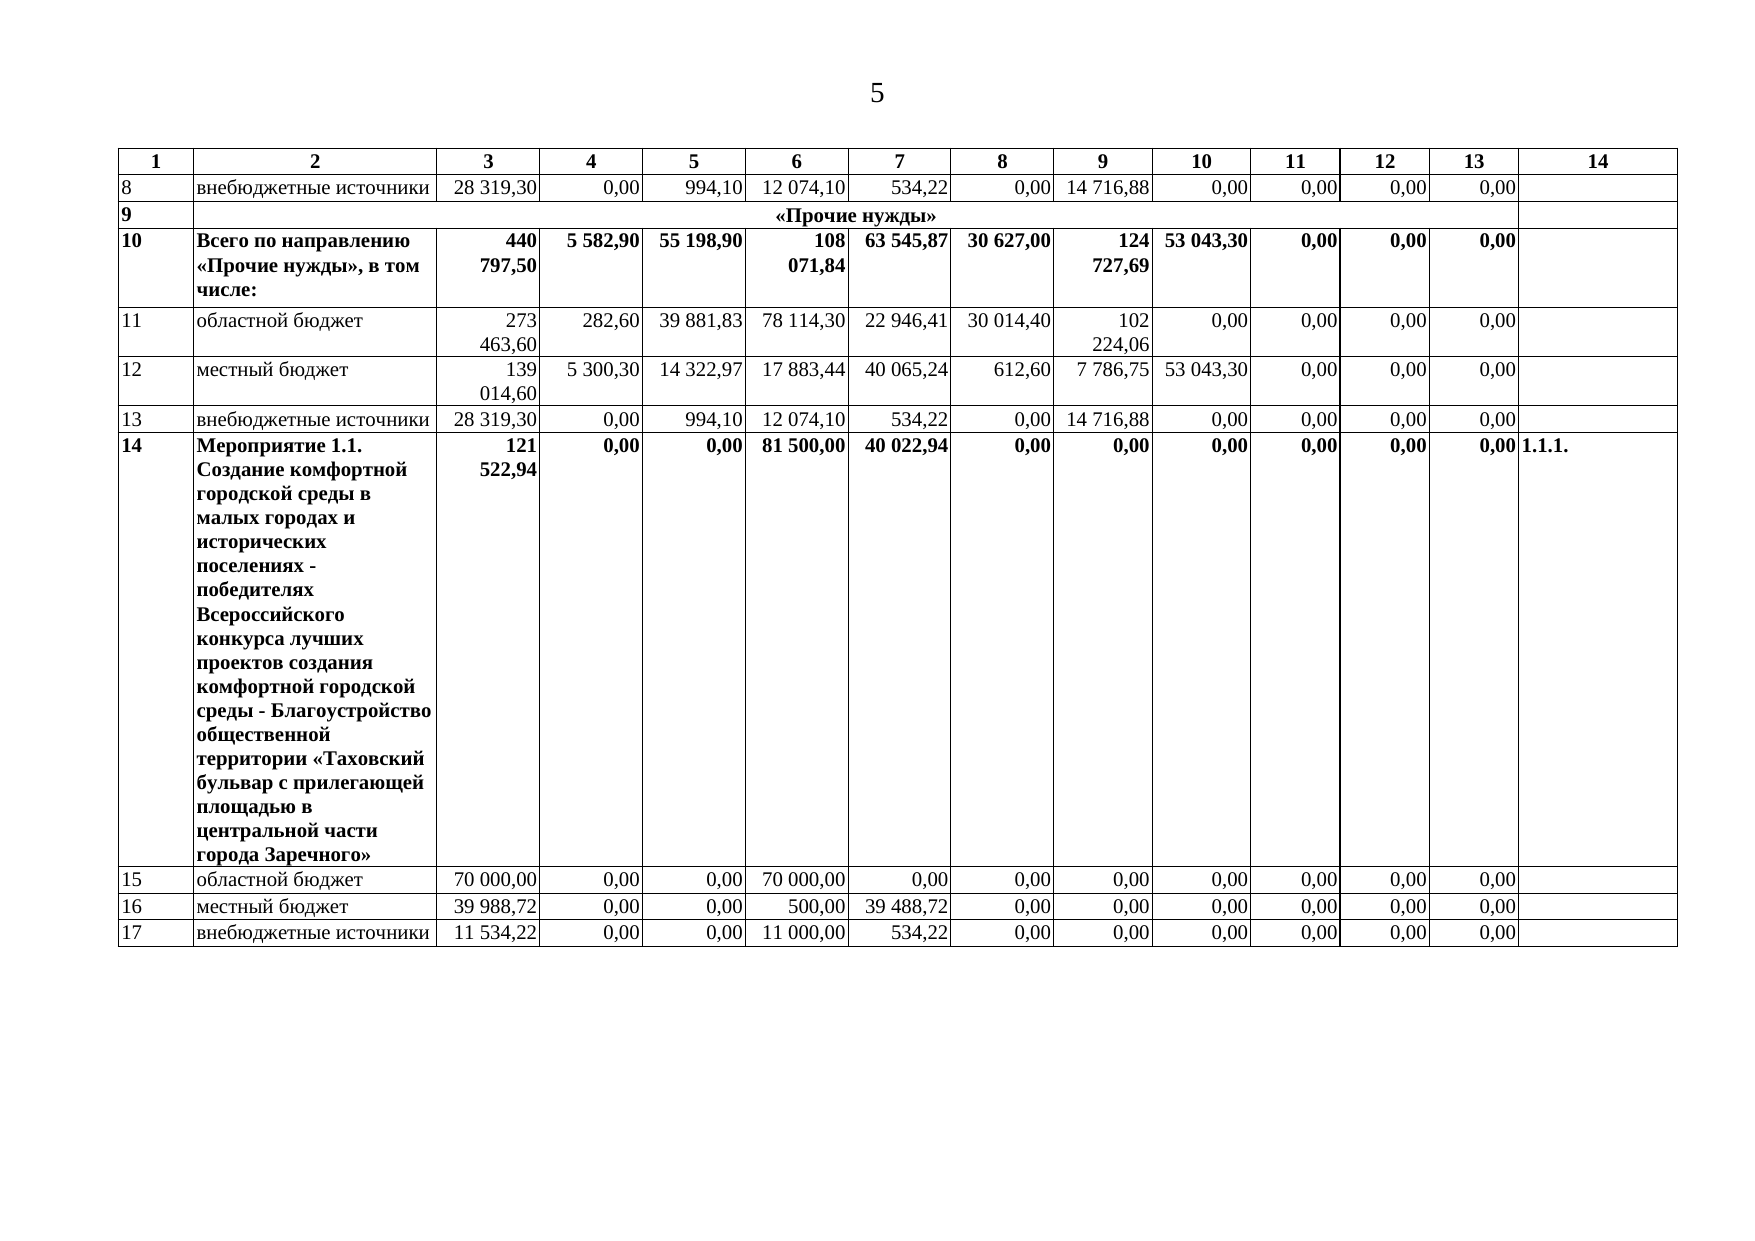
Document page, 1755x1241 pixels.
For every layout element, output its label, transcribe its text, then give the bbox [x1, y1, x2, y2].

table_cell 10 [119, 229, 193, 307]
table_cell 0,00 [1251, 920, 1339, 946]
table_cell 53 043,30 [1153, 229, 1250, 307]
table_cell 124 727,69 [1054, 229, 1152, 307]
table_cell 70 000,00 [437, 867, 539, 893]
table_cell 994,10 [643, 406, 745, 432]
table_cell 534,22 [849, 175, 950, 201]
table_header 8 [951, 149, 1053, 174]
table_cell 14 716,88 [1054, 406, 1152, 432]
table_cell 139 014,60 [437, 357, 539, 405]
table_cell 0,00 [1251, 175, 1339, 201]
table_cell 0,00 [1153, 308, 1250, 356]
table_cell областной бюджет [194, 308, 436, 356]
table_cell 0,00 [540, 867, 642, 893]
table_header 5 [643, 149, 745, 174]
table_cell 0,00 [643, 920, 745, 946]
table_cell 0,00 [1430, 229, 1518, 307]
table_cell 12 [119, 357, 193, 405]
table_cell 9 [119, 202, 193, 227]
table_cell 0,00 [1251, 894, 1339, 919]
table_cell 0,00 [1251, 308, 1339, 356]
table_cell 30 014,40 [951, 308, 1053, 356]
table_cell внебюджетные источники [194, 406, 436, 432]
table_cell 30 627,00 [951, 229, 1053, 307]
table_cell 0,00 [1430, 867, 1518, 893]
table_cell [1519, 357, 1677, 405]
table_cell 8 [119, 175, 193, 201]
table_cell [1519, 894, 1677, 919]
table_cell 0,00 [1054, 433, 1152, 866]
table_cell 0,00 [1153, 894, 1250, 919]
table_cell 70 000,00 [746, 867, 848, 893]
table_cell внебюджетные источники [194, 920, 436, 946]
table_cell местный бюджет [194, 894, 436, 919]
table_cell 63 545,87 [849, 229, 950, 307]
table_cell 282,60 [540, 308, 642, 356]
table_cell 28 319,30 [437, 406, 539, 432]
table_cell [1519, 202, 1677, 227]
table_cell 0,00 [1153, 406, 1250, 432]
table_cell 17 [119, 920, 193, 946]
table_cell 0,00 [540, 920, 642, 946]
table_cell 39 988,72 [437, 894, 539, 919]
table_cell 0,00 [951, 894, 1053, 919]
table_cell 0,00 [1341, 308, 1429, 356]
table_cell 0,00 [1341, 357, 1429, 405]
table_cell 0,00 [1251, 229, 1339, 307]
table_cell 0,00 [540, 175, 642, 201]
table_cell 0,00 [1430, 175, 1518, 201]
table_cell внебюджетные источники [194, 175, 436, 201]
table_cell 12 074,10 [746, 406, 848, 432]
table_header 3 [437, 149, 539, 174]
table_cell 5 582,90 [540, 229, 642, 307]
table_cell 0,00 [1054, 920, 1152, 946]
table_cell 53 043,30 [1153, 357, 1250, 405]
table_cell Всего по направлению «Прочие нужды», в том числе: [194, 229, 436, 307]
table_cell 994,10 [643, 175, 745, 201]
table_cell 1.1.1. [1519, 433, 1677, 866]
table_cell 5 300,30 [540, 357, 642, 405]
table_cell 612,60 [951, 357, 1053, 405]
table_header 13 [1430, 149, 1518, 174]
table_cell 0,00 [951, 920, 1053, 946]
table_cell местный бюджет [194, 357, 436, 405]
table_cell 39 881,83 [643, 308, 745, 356]
table_cell [1519, 229, 1677, 307]
table_cell 0,00 [1430, 894, 1518, 919]
table_cell 102 224,06 [1054, 308, 1152, 356]
table_cell 40 022,94 [849, 433, 950, 866]
table_cell 39 488,72 [849, 894, 950, 919]
table_cell 108 071,84 [746, 229, 848, 307]
table_cell 78 114,30 [746, 308, 848, 356]
table_cell 0,00 [1430, 308, 1518, 356]
table_cell 0,00 [540, 433, 642, 866]
table_cell областной бюджет [194, 867, 436, 893]
table_cell 40 065,24 [849, 357, 950, 405]
table_cell 0,00 [1251, 867, 1339, 893]
table_cell 0,00 [1341, 920, 1429, 946]
table_cell 0,00 [1430, 357, 1518, 405]
table_cell 0,00 [1341, 867, 1429, 893]
table_header 9 [1054, 149, 1152, 174]
table_cell 0,00 [951, 406, 1053, 432]
table_header 11 [1251, 149, 1339, 174]
table_cell 0,00 [1153, 867, 1250, 893]
table_cell 0,00 [643, 433, 745, 866]
table_cell 0,00 [1430, 406, 1518, 432]
table_cell 14 [119, 433, 193, 866]
table_header 10 [1153, 149, 1250, 174]
table_cell 17 883,44 [746, 357, 848, 405]
table_cell [1519, 406, 1677, 432]
table_cell 22 946,41 [849, 308, 950, 356]
table_cell 55 198,90 [643, 229, 745, 307]
table_cell 0,00 [1251, 406, 1339, 432]
table_cell 0,00 [1251, 357, 1339, 405]
table_cell [1519, 867, 1677, 893]
table_cell 11 534,22 [437, 920, 539, 946]
table_cell 0,00 [643, 894, 745, 919]
table_cell 0,00 [1054, 867, 1152, 893]
table_cell 0,00 [643, 867, 745, 893]
table_cell 440 797,50 [437, 229, 539, 307]
table_cell 0,00 [951, 867, 1053, 893]
table_cell 273 463,60 [437, 308, 539, 356]
table_header 1 [119, 149, 193, 174]
table_header 14 [1519, 149, 1677, 174]
table_header 4 [540, 149, 642, 174]
table_cell 28 319,30 [437, 175, 539, 201]
table_header 6 [746, 149, 848, 174]
table_cell 11 [119, 308, 193, 356]
table_cell 0,00 [1430, 433, 1518, 866]
table_cell 0,00 [849, 867, 950, 893]
table_cell 7 786,75 [1054, 357, 1152, 405]
table_cell 0,00 [951, 175, 1053, 201]
table_cell 14 716,88 [1054, 175, 1152, 201]
table_cell 11 000,00 [746, 920, 848, 946]
table_cell 0,00 [1341, 175, 1429, 201]
table_header 7 [849, 149, 950, 174]
table_cell 12 074,10 [746, 175, 848, 201]
table_cell 534,22 [849, 406, 950, 432]
table_cell 0,00 [1430, 920, 1518, 946]
table_cell 500,00 [746, 894, 848, 919]
table_cell 0,00 [951, 433, 1053, 866]
table_cell 13 [119, 406, 193, 432]
table_cell «Прочие нужды» [194, 202, 1518, 227]
table_cell 14 322,97 [643, 357, 745, 405]
table_cell 0,00 [1153, 920, 1250, 946]
table_cell 0,00 [540, 894, 642, 919]
table_cell 0,00 [1153, 175, 1250, 201]
table_cell 0,00 [1153, 433, 1250, 866]
table_cell 121 522,94 [437, 433, 539, 866]
table_cell 16 [119, 894, 193, 919]
table_cell 81 500,00 [746, 433, 848, 866]
table_cell 0,00 [1341, 433, 1429, 866]
table_cell 0,00 [1341, 229, 1429, 307]
table_cell 0,00 [1054, 894, 1152, 919]
table_cell 0,00 [540, 406, 642, 432]
table_cell 0,00 [1341, 894, 1429, 919]
table_cell [1519, 920, 1677, 946]
table_cell [1519, 308, 1677, 356]
table_cell 534,22 [849, 920, 950, 946]
table_header 2 [194, 149, 436, 174]
table_cell Мероприятие 1.1. Создание комфортной городской среды в малых городах и исторических поселениях - победителях Всероссийского конкурса лучших проектов создания комфортной городской среды - Благоустройство общественной территории «Таховский бульвар с прилегающей площадью в центральной части города Заречного» [194, 433, 436, 866]
table_cell 0,00 [1251, 433, 1339, 866]
table_header 12 [1341, 149, 1429, 174]
table_cell 0,00 [1341, 406, 1429, 432]
table_cell [1519, 175, 1677, 201]
table_cell 15 [119, 867, 193, 893]
